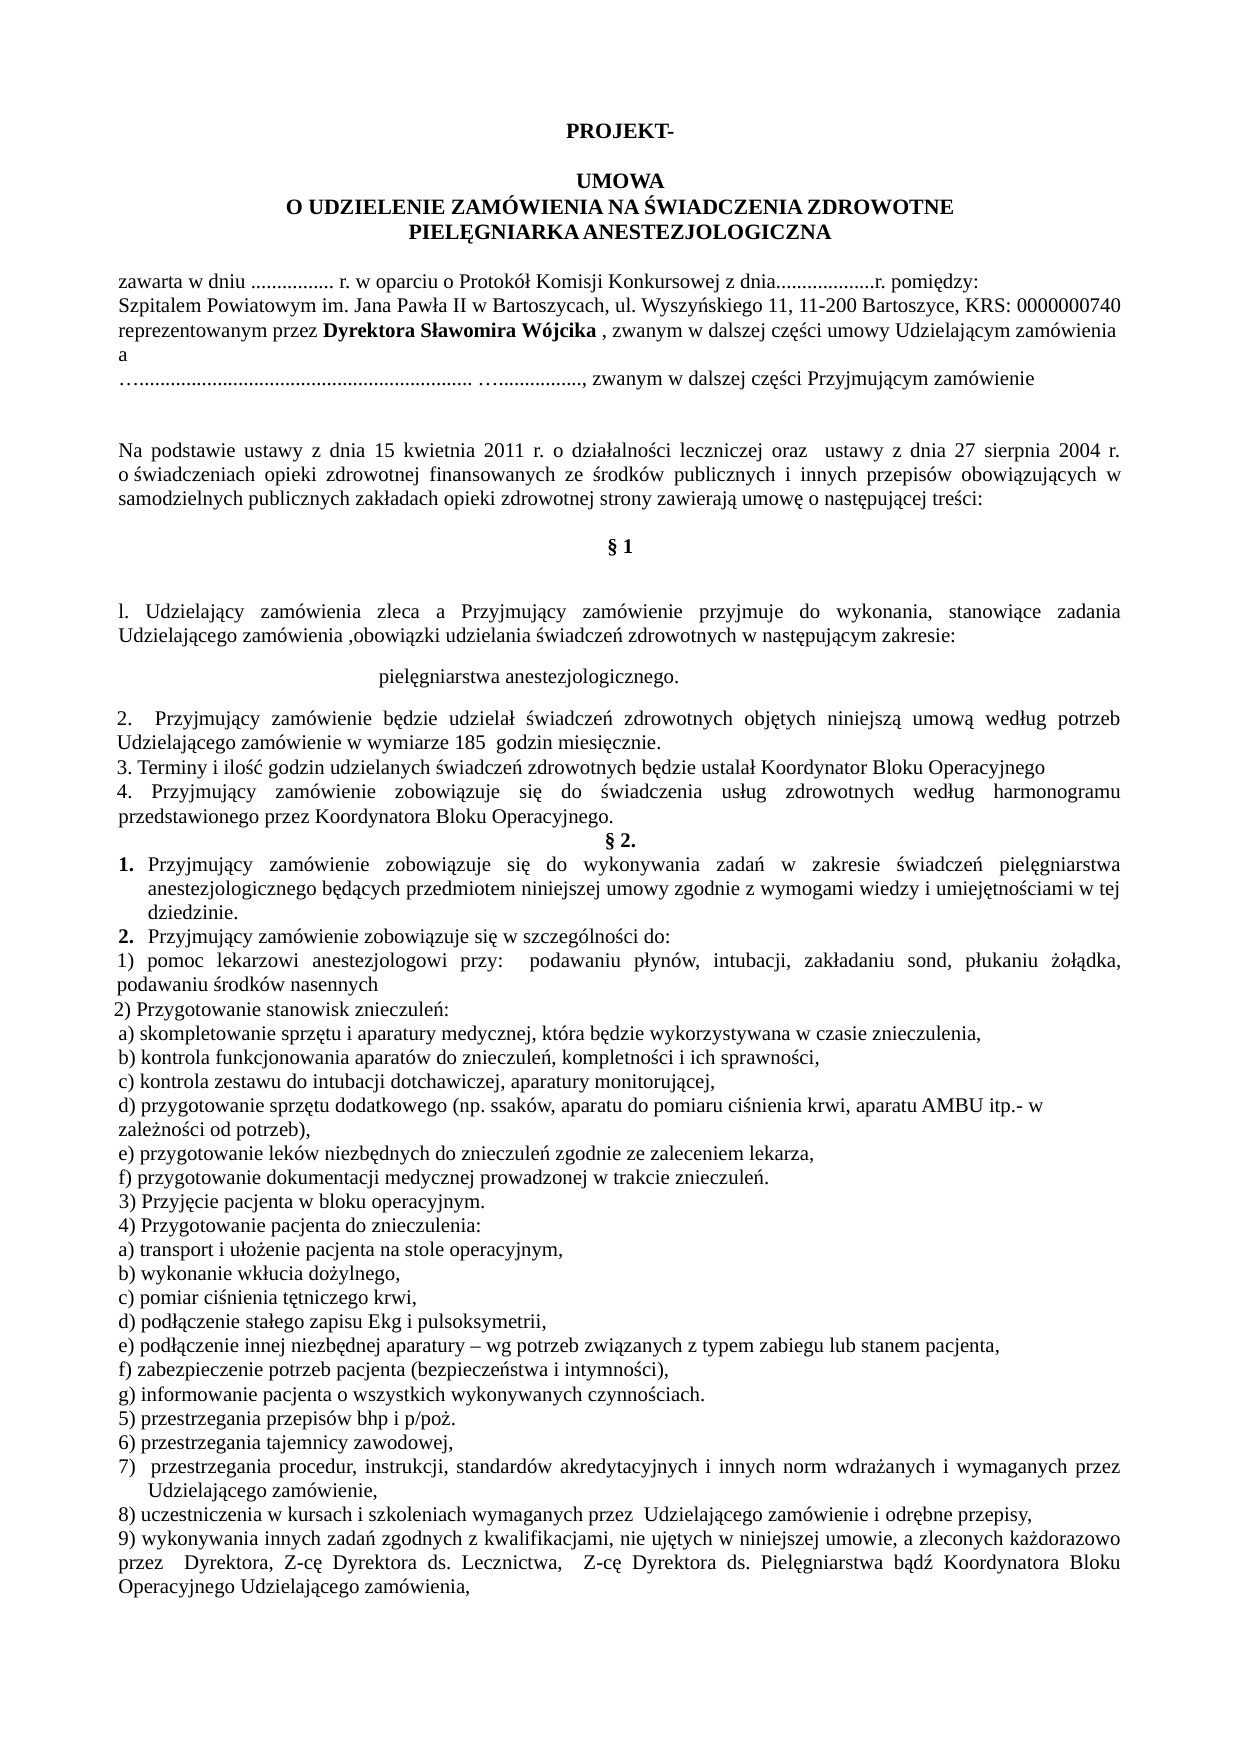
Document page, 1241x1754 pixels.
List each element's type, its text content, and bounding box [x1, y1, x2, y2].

text c) pomiar ciśnienia tętniczego krwi, [118, 1285, 1122, 1309]
text PIELĘGNIARKA ANESTEZJOLOGICZNA [118, 219, 1122, 244]
text a [118, 342, 1122, 366]
text 3. Terminy i ilość godzin udzielanych świadczeń zdrowotnych będzie ustalał Koordynator Bloku Operacyjnego [117, 754, 1122, 779]
text a) transport i ułożenie pacjenta na stole operacyjnym, [118, 1237, 1122, 1261]
text c) kontrola zestawu do intubacji dotchawiczej, aparatury monitorującej, [118, 1069, 1122, 1093]
text 4. Przyjmujący zamówienie zobowiązuje się do świadczenia usług zdrowotnych według harmonogramu przedstawionego przez Koordynatora Bloku Operacyjnego. [117, 779, 1122, 828]
text f) zabezpieczenie potrzeb pacjenta (bezpieczeństwa i intymności), [118, 1357, 1122, 1381]
text O UDZIELENIE ZAMÓWIENIA NA ŚWIADCZENIA ZDROWOTNE [118, 194, 1122, 219]
text 4) Przygotowanie pacjenta do znieczulenia: [118, 1213, 1122, 1237]
text d) przygotowanie sprzętu dodatkowego (np. ssaków, aparatu do pomiaru ciśnienia krwi, aparatu AMBU itp.- w zależności od potrzeb), [118, 1093, 1122, 1141]
text 2. Przyjmujący zamówienie będzie udzielał świadczeń zdrowotnych objętych niniejszą umową według potrzeb Udzielającego zamówienie w wymiarze 185 godzin miesięcznie. [117, 706, 1122, 754]
text UMOWA [118, 168, 1122, 194]
list Przyjmujący zamówienie zobowiązuje się do wykonywania zadań w zakresie świadczeń pielęgniarstwa anestezjologicznego będących przedmiotem niniejszej umowy zgodnie z wymogami wiedzy i umiejętnościami w tej dziedzinie. [118, 852, 1122, 924]
text 3) Przyjęcie pacjenta w bloku operacyjnym. [113, 1189, 1122, 1213]
text g) informowanie pacjenta o wszystkich wykonywanych czynnościach. [118, 1381, 1122, 1406]
text PROJEKT- [118, 118, 1122, 143]
text d) podłączenie stałego zapisu Ekg i pulsoksymetrii, [118, 1309, 1122, 1333]
text e) przygotowanie leków niezbędnych do znieczuleń zgodnie ze zaleceniem lekarza, [118, 1141, 1122, 1165]
text § 2. [118, 828, 1122, 852]
text § 1 [118, 534, 1122, 558]
text 1) pomoc lekarzowi anestezjologowi przy: podawaniu płynów, intubacji, zakładaniu sond, płukaniu żołądka, podawaniu środków nasennych [117, 948, 1122, 996]
text Na podstawie ustawy z dnia 15 kwietnia 2011 r. o działalności leczniczej oraz ustawy z dnia 27 sierpnia 2004 r. o świadczeniach opieki zdrowotnej finansowanych ze środków publicznych i innych przepisów obowiązujących w samodzielnych publicznych zakładach opieki zdrowotnej strony zawierają umowę o następującej treści: [118, 438, 1122, 510]
text l. Udzielający zamówienia zleca a Przyjmujący zamówienie przyjmuje do wykonania, stanowiące zadania Udzielającego zamówienia ,obowiązki udzielania świadczeń zdrowotnych w następującym zakresie: [118, 599, 1122, 647]
text b) kontrola funkcjonowania aparatów do znieczuleń, kompletności i ich sprawności, [118, 1044, 1122, 1069]
text e) podłączenie innej niezbędnej aparatury – wg potrzeb związanych z typem zabiegu lub stanem pacjenta, [118, 1333, 1122, 1357]
text pielęgniarstwa anestezjologicznego. [118, 664, 1122, 688]
text f) przygotowanie dokumentacji medycznej prowadzonej w trakcie znieczuleń. [118, 1165, 1122, 1189]
list Przyjmujący zamówienie zobowiązuje się w szczególności do: [118, 924, 1122, 948]
text 6) przestrzegania tajemnicy zawodowej, [117, 1429, 1122, 1454]
text Szpitalem Powiatowym im. Jana Pawła II w Bartoszycach, ul. Wyszyńskiego 11, 11-200 Bartoszyce, KRS: 0000000740 reprezentowanym przez Dyrektora Sławomira Wójcika , zwanym w dalszej części umowy Udzielającym zamówienia [118, 293, 1122, 342]
text a) skompletowanie sprzętu i aparatury medycznej, która będzie wykorzystywana w czasie znieczulenia, [118, 1021, 1122, 1044]
text zawarta w dniu ................ r. w oparciu o Protokół Komisji Konkursowej z dnia...................r. pomiędzy: [118, 269, 1122, 293]
text 9) wykonywania innych zadań zgodnych z kwalifikacjami, nie ujętych w niniejszej umowie, a zleconych każdorazowo przez Dyrektora, Z-cę Dyrektora ds. Lecznictwa, Z-cę Dyrektora ds. Pielęgniarstwa bądź Koordynatora Bloku Operacyjnego Udzielającego zamówienia, [118, 1526, 1122, 1598]
text 8) uczestniczenia w kursach i szkoleniach wymaganych przez Udzielającego zamówienie i odrębne przepisy, [117, 1502, 1122, 1526]
text b) wykonanie wkłucia dożylnego, [118, 1261, 1122, 1285]
text 7) przestrzegania procedur, instrukcji, standardów akredytacyjnych i innych norm wdrażanych i wymaganych przez Udzielającego zamówienie, [118, 1454, 1122, 1502]
text 5) przestrzegania przepisów bhp i p/poż. [118, 1406, 1122, 1429]
text 2) Przygotowanie stanowisk znieczuleń: [113, 996, 1122, 1021]
text …................................................................ …................, zwanym w dalszej części Przyjmującym zamówienie [118, 366, 1122, 390]
